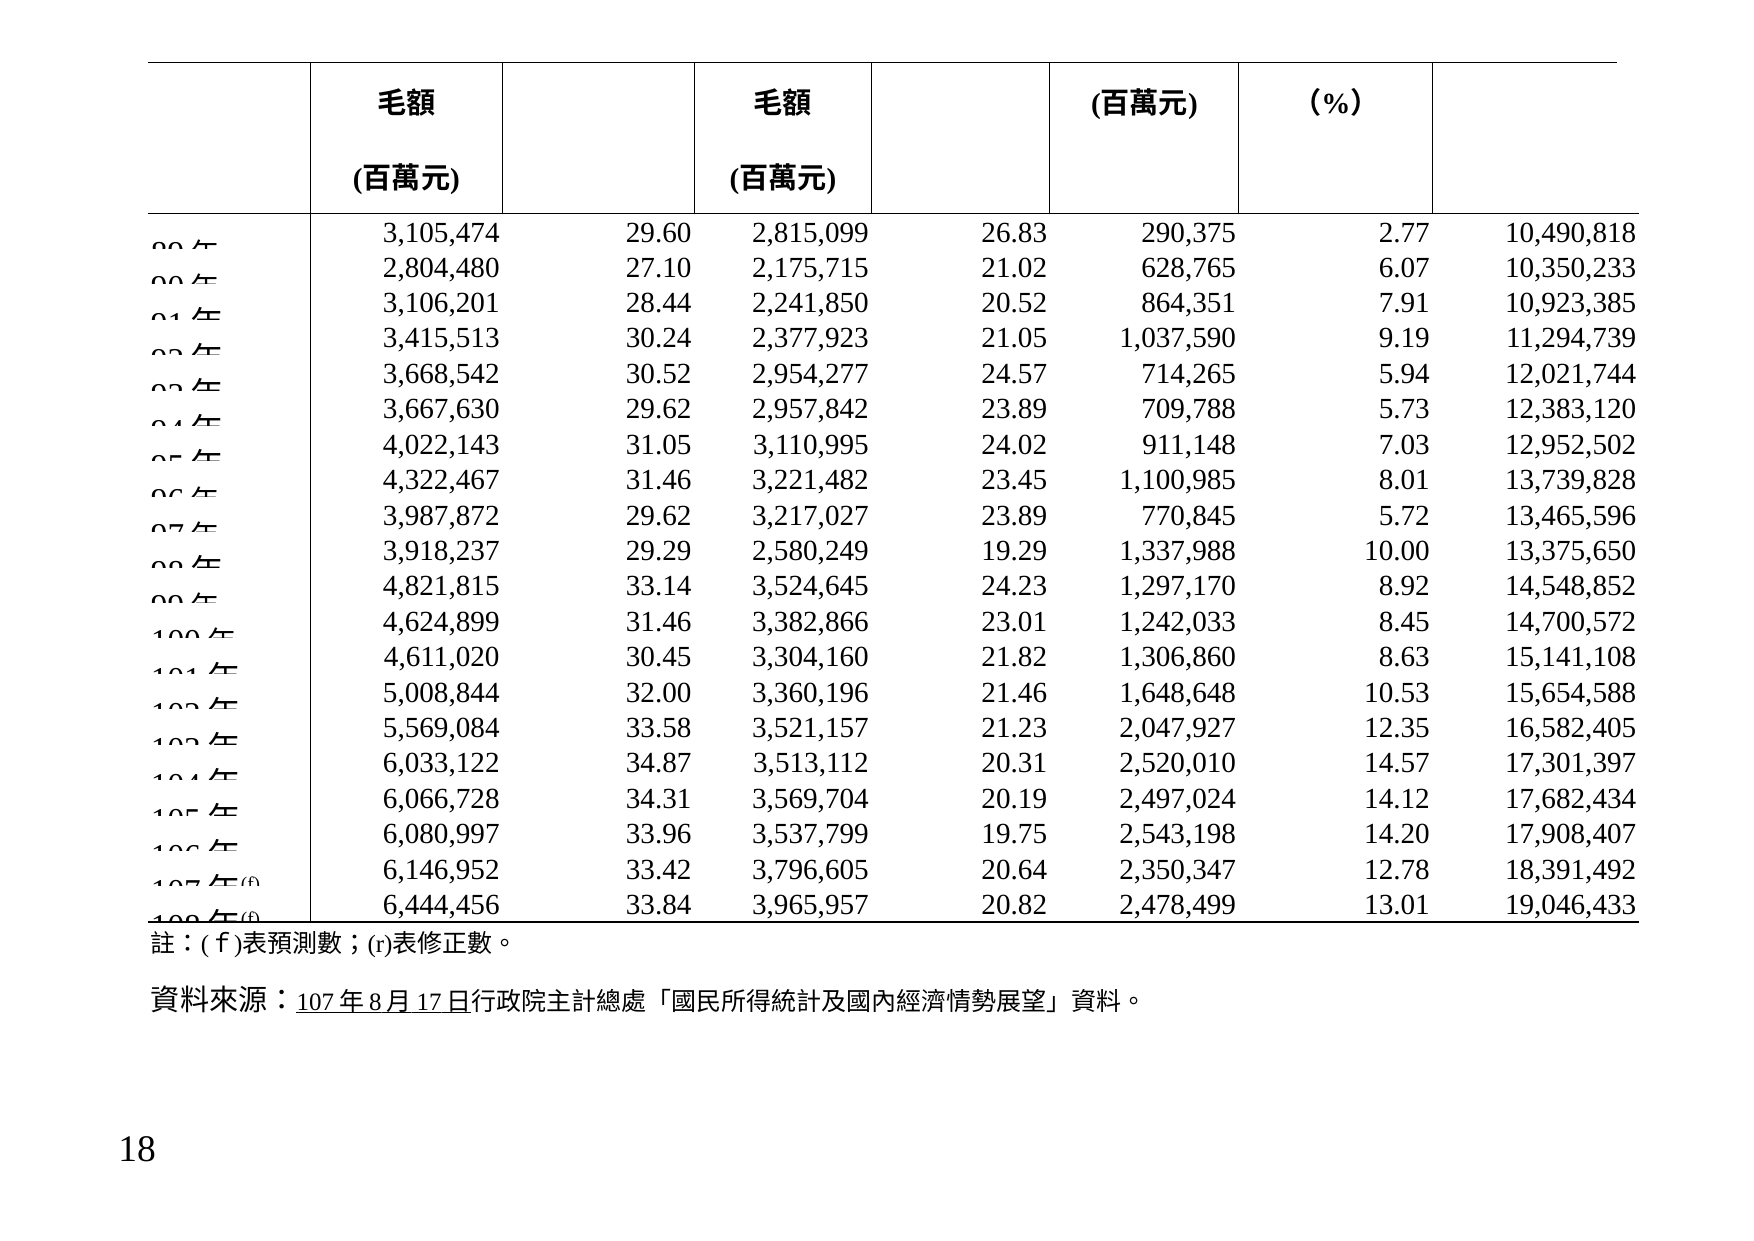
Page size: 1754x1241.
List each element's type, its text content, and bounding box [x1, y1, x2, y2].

table_cell 864,351 [1050, 284, 1239, 319]
table_cell 3,105,474 [311, 214, 502, 248]
table_cell 94年 [148, 390, 310, 426]
table_cell 9.19 [1239, 319, 1432, 355]
table_cell 34.87 [502, 744, 694, 780]
table_cell 19.29 [871, 532, 1049, 567]
table_cell 3,221,482 [694, 461, 871, 496]
table_cell 14.12 [1239, 780, 1432, 815]
table_cell 2,497,024 [1050, 780, 1239, 815]
table_cell 29.62 [502, 390, 694, 426]
table_cell 628,765 [1050, 249, 1239, 284]
table_cell 3,918,237 [311, 532, 502, 567]
table_cell 1,242,033 [1050, 603, 1239, 638]
table_cell 6,080,997 [311, 815, 502, 851]
table_cell 2,957,842 [694, 390, 871, 426]
table_cell 13.01 [1239, 886, 1432, 921]
table_cell 6,444,456 [311, 886, 502, 921]
table_cell 97年 [148, 496, 310, 532]
table_cell 93年 [195, 384, 207, 390]
table_cell 33.96 [502, 815, 694, 851]
table_cell 12,021,744 [1432, 355, 1639, 390]
table_cell 17,682,434 [1432, 780, 1639, 815]
table_header (百萬元) [1050, 63, 1238, 213]
table_cell 7.03 [1239, 426, 1432, 461]
table_cell 3,796,605 [694, 851, 871, 886]
table_cell 6.07 [1239, 249, 1432, 284]
table_cell 3,965,957 [694, 886, 871, 921]
table_cell 2.77 [1239, 214, 1432, 248]
table_cell 33.14 [502, 567, 694, 603]
table_header 毛額 (百萬元) [695, 63, 871, 213]
table_cell 24.23 [871, 567, 1049, 603]
table_cell 2,543,198 [1050, 815, 1239, 851]
table_cell 23.89 [871, 390, 1049, 426]
table_cell 103年 [148, 709, 310, 744]
table_cell 17,301,397 [1432, 744, 1639, 780]
table_cell 91年 [195, 313, 207, 319]
table_cell 95年 [148, 426, 310, 461]
table_cell 92年 [148, 319, 310, 355]
table_cell 27.10 [502, 249, 694, 284]
table_header [503, 63, 694, 213]
table_cell 29.29 [502, 532, 694, 567]
table_cell 19.75 [871, 815, 1049, 851]
table_cell 23.01 [871, 603, 1049, 638]
table_cell 17,908,407 [1432, 815, 1639, 851]
table_cell 4,624,899 [311, 603, 502, 638]
table_cell 101年 [148, 638, 310, 673]
table_cell 4,322,467 [311, 461, 502, 496]
table_cell 4,022,143 [311, 426, 502, 461]
table_cell 3,569,704 [694, 780, 871, 815]
table_cell 3,513,112 [694, 744, 871, 780]
table_header 毛額 (百萬元) [311, 63, 502, 213]
table_cell 1,100,985 [1050, 461, 1239, 496]
table_cell 1,037,590 [1050, 319, 1239, 355]
table_cell 26.83 [871, 214, 1049, 248]
table_cell 94年 [195, 420, 207, 426]
table_cell 20.64 [871, 851, 1049, 886]
table_cell 3,667,630 [311, 390, 502, 426]
table_cell 31.46 [502, 603, 694, 638]
table_cell 5,008,844 [311, 674, 502, 709]
table_cell 13,465,596 [1432, 496, 1639, 532]
table_cell 714,265 [1050, 355, 1239, 390]
table_cell 3,537,799 [694, 815, 871, 851]
table_cell 106年 [148, 815, 310, 851]
table_cell 104年 [148, 744, 310, 780]
table_cell 4,821,815 [311, 567, 502, 603]
table_cell 6,033,122 [311, 744, 502, 780]
table_cell 2,478,499 [1050, 886, 1239, 921]
table_header [1433, 63, 1617, 213]
table_cell 20.52 [871, 284, 1049, 319]
table_cell 92年 [195, 349, 207, 355]
table_cell 23.89 [871, 496, 1049, 532]
table_cell 102年 [148, 674, 310, 709]
table_header [1617, 62, 1639, 213]
table_cell 6,146,952 [311, 851, 502, 886]
table_cell 98年 [195, 561, 207, 567]
table_cell 3,304,160 [694, 638, 871, 673]
table_cell 29.62 [502, 496, 694, 532]
table_cell 20.82 [871, 886, 1049, 921]
table_cell 4,611,020 [311, 638, 502, 673]
table_cell 3,668,542 [311, 355, 502, 390]
table_cell 1,337,988 [1050, 532, 1239, 567]
table_cell 30.24 [502, 319, 694, 355]
table_cell 32.00 [502, 674, 694, 709]
table_cell 12.78 [1239, 851, 1432, 886]
table_cell 31.46 [502, 461, 694, 496]
table_cell 14.20 [1239, 815, 1432, 851]
table_cell 3,217,027 [694, 496, 871, 532]
table_cell 8.01 [1239, 461, 1432, 496]
table_cell 8.63 [1239, 638, 1432, 673]
table_cell 2,804,480 [311, 249, 502, 284]
table_cell 91年 [148, 284, 310, 319]
table_cell 3,382,866 [694, 603, 871, 638]
table_cell 14.57 [1239, 744, 1432, 780]
table_cell 19,046,433 [1432, 886, 1639, 921]
table_cell 2,047,927 [1050, 709, 1239, 744]
table_header （%） [1239, 63, 1432, 213]
table_cell 770,845 [1050, 496, 1239, 532]
table_cell 1,306,860 [1050, 638, 1239, 673]
table_cell 29.60 [502, 214, 694, 248]
table_cell 89年 [148, 214, 310, 248]
table_cell 2,580,249 [694, 532, 871, 567]
table_cell 1,297,170 [1050, 567, 1239, 603]
table_cell 8.45 [1239, 603, 1432, 638]
table_cell 20.31 [871, 744, 1049, 780]
table_cell 93年 [148, 355, 310, 390]
table_cell 18,391,492 [1432, 851, 1639, 886]
table_cell 2,350,347 [1050, 851, 1239, 886]
table_cell 11,294,739 [1432, 319, 1639, 355]
table_cell [1617, 923, 1639, 1035]
table_cell 3,360,196 [694, 674, 871, 709]
table_cell 33.84 [502, 886, 694, 921]
table_cell 20.19 [871, 780, 1049, 815]
table_cell 15,141,108 [1432, 638, 1639, 673]
table_cell 30.45 [502, 638, 694, 673]
table_cell 98年 [148, 532, 310, 567]
table_cell 5.94 [1239, 355, 1432, 390]
table_cell 12,952,502 [1432, 426, 1639, 461]
table_cell 10,490,818 [1432, 214, 1639, 248]
table_cell 21.23 [871, 709, 1049, 744]
table_cell 15,654,588 [1432, 674, 1639, 709]
table_cell 2,815,099 [694, 214, 871, 248]
table_cell 6,066,728 [311, 780, 502, 815]
table_cell 34.31 [502, 780, 694, 815]
table_cell 8.92 [1239, 567, 1432, 603]
table_cell 10,923,385 [1432, 284, 1639, 319]
table_cell 3,415,513 [311, 319, 502, 355]
table_cell 13,375,650 [1432, 532, 1639, 567]
table_cell 14,700,572 [1432, 603, 1639, 638]
table_cell 7.91 [1239, 284, 1432, 319]
table_cell 2,175,715 [694, 249, 871, 284]
table_cell 3,110,995 [694, 426, 871, 461]
table_cell 21.05 [871, 319, 1049, 355]
table_cell 5.73 [1239, 390, 1432, 426]
table_cell 33.58 [502, 709, 694, 744]
table_cell 12,383,120 [1432, 390, 1639, 426]
table_cell 3,524,645 [694, 567, 871, 603]
table_cell 90年 [148, 249, 310, 284]
table_cell 14,548,852 [1432, 567, 1639, 603]
table_cell 3,106,201 [311, 284, 502, 319]
table_cell 100年 [148, 603, 310, 638]
table_cell 3,987,872 [311, 496, 502, 532]
table_cell 28.44 [502, 284, 694, 319]
table_cell 911,148 [1050, 426, 1239, 461]
table_cell 10,350,233 [1432, 249, 1639, 284]
table_cell 註：(ｆ)表預測數；(r)表修正數。 資料來源：107年8月17日行政院主計總處「國民所得統計及國內經濟情勢展望」資料。 [148, 923, 1617, 1035]
table_cell 108年(f) [148, 886, 310, 921]
table_cell 107年(f) [148, 851, 310, 886]
table_cell 2,520,010 [1050, 744, 1239, 780]
table_cell 2,377,923 [694, 319, 871, 355]
table_cell 30.52 [502, 355, 694, 390]
table_cell 5,569,084 [311, 709, 502, 744]
table_cell 24.57 [871, 355, 1049, 390]
table_cell 105年 [148, 780, 310, 815]
table_cell 96年 [148, 461, 310, 496]
table_cell 10.53 [1239, 674, 1432, 709]
table_header [872, 63, 1049, 213]
table_cell 21.82 [871, 638, 1049, 673]
table_cell 3,521,157 [694, 709, 871, 744]
table_cell 21.46 [871, 674, 1049, 709]
table_cell 10.00 [1239, 532, 1432, 567]
table_cell 31.05 [502, 426, 694, 461]
table_cell 709,788 [1050, 390, 1239, 426]
table_cell 23.45 [871, 461, 1049, 496]
table_cell 12.35 [1239, 709, 1432, 744]
table_cell 5.72 [1239, 496, 1432, 532]
table_cell 33.42 [502, 851, 694, 886]
table_cell 13,739,828 [1432, 461, 1639, 496]
table_cell 2,954,277 [694, 355, 871, 390]
table_cell 24.02 [871, 426, 1049, 461]
table_cell 95年 [195, 455, 207, 461]
table_cell 21.02 [871, 249, 1049, 284]
table_header [148, 63, 310, 213]
table_cell 99年 [148, 567, 310, 603]
table_cell 1,648,648 [1050, 674, 1239, 709]
table_cell 16,582,405 [1432, 709, 1639, 744]
table_cell 290,375 [1050, 214, 1239, 248]
table_cell 2,241,850 [694, 284, 871, 319]
